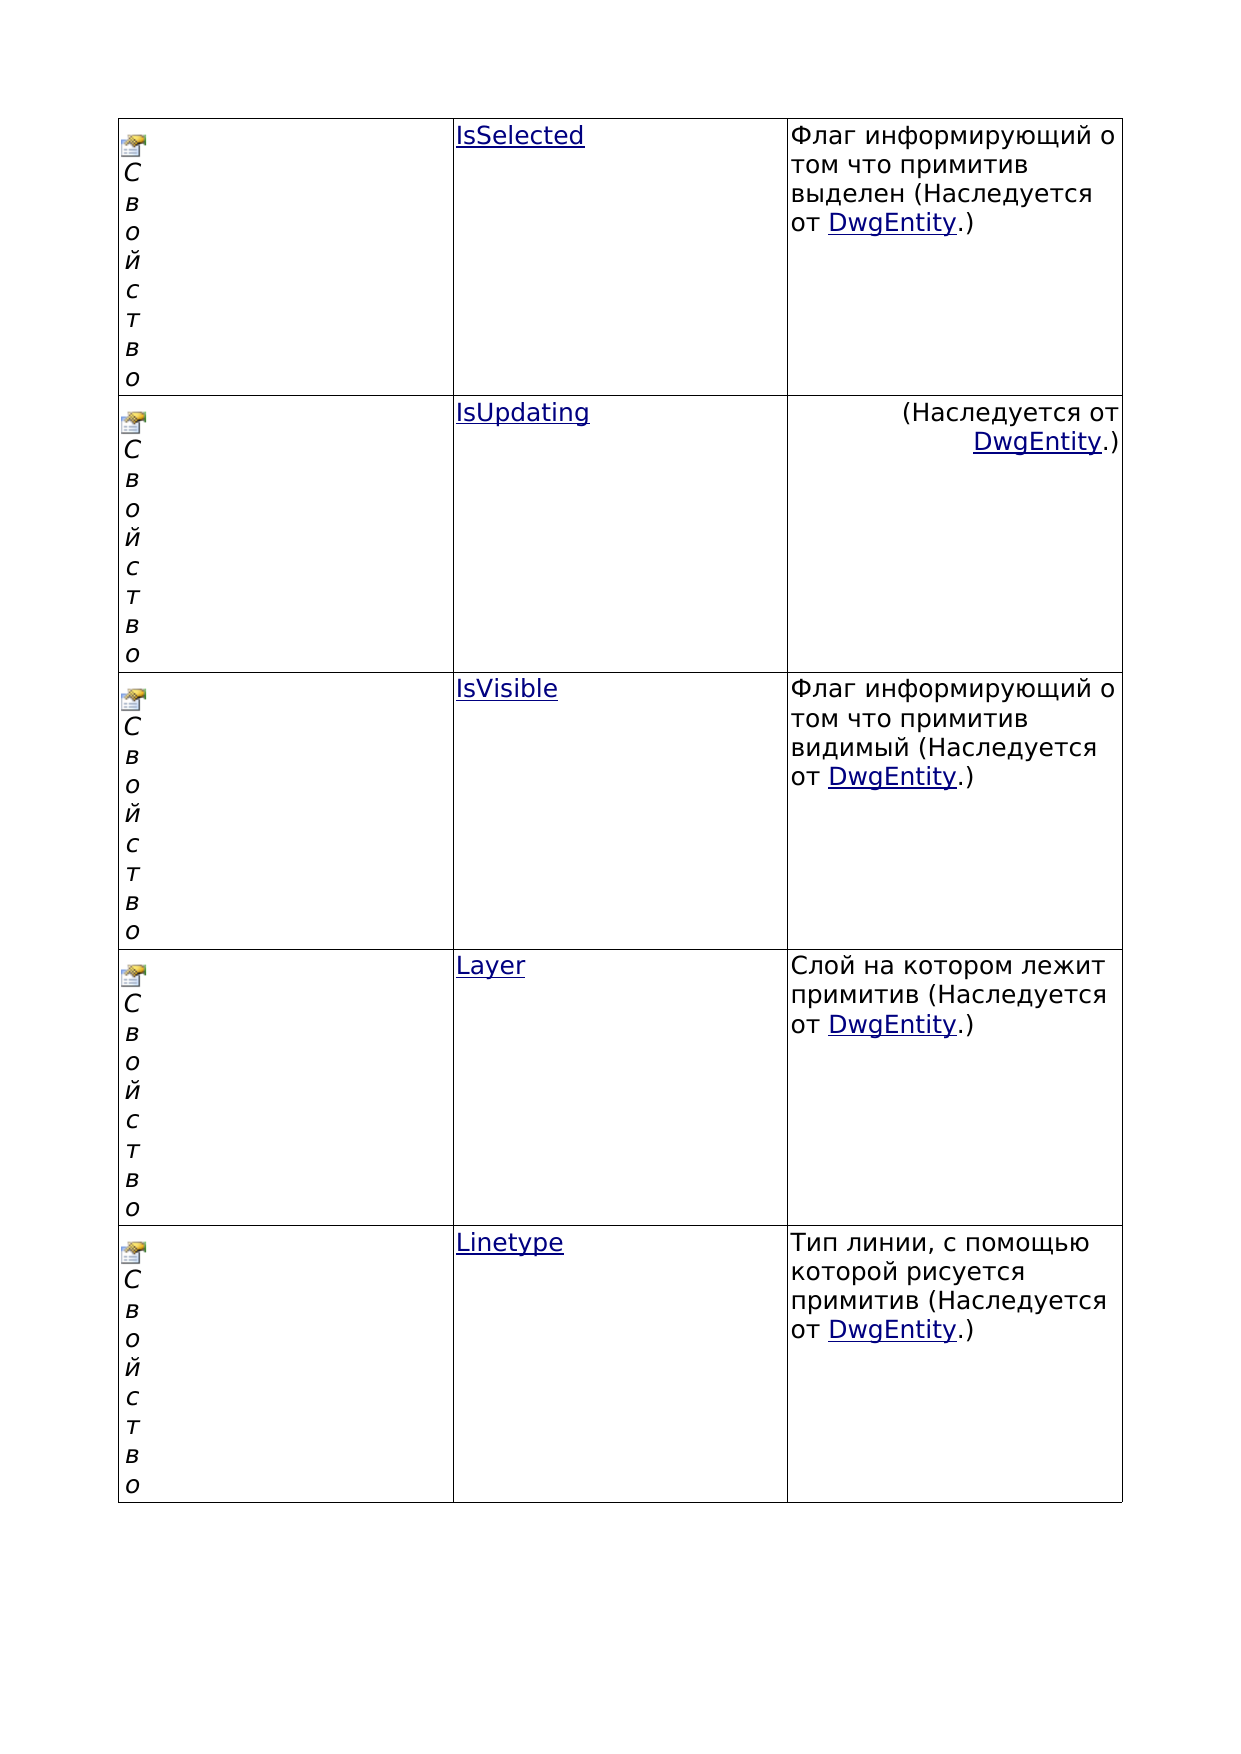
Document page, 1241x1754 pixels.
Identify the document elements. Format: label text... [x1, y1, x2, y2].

table_cell (Наследуется от DwgEntity.) [788, 396, 1122, 672]
table_cell IsVisible [454, 673, 787, 948]
table_cell [119, 950, 453, 1225]
picture [121, 687, 147, 713]
table_cell Флаг информирующий о том что примитив видимый (Наследуется от DwgEntity.) [788, 673, 1122, 948]
table_cell Linetype [454, 1226, 787, 1502]
picture [121, 963, 147, 989]
picture [121, 1240, 147, 1266]
table_cell IsSelected [454, 119, 787, 395]
table_cell Слой на котором лежит примитив (Наследуется от DwgEntity.) [788, 950, 1122, 1225]
table_cell [119, 119, 453, 395]
table_cell [119, 396, 453, 672]
table_cell Флаг информирующий о том что примитив выделен (Наследуется от DwgEntity.) [788, 119, 1122, 395]
table_cell [119, 673, 453, 948]
picture [121, 133, 147, 159]
table_cell IsUpdating [454, 396, 787, 672]
picture [121, 410, 147, 436]
table_cell Тип линии, с помощью которой рисуется примитив (Наследуется от DwgEntity.) [788, 1226, 1122, 1502]
table_cell Layer [454, 950, 787, 1225]
table_cell [119, 1226, 453, 1502]
